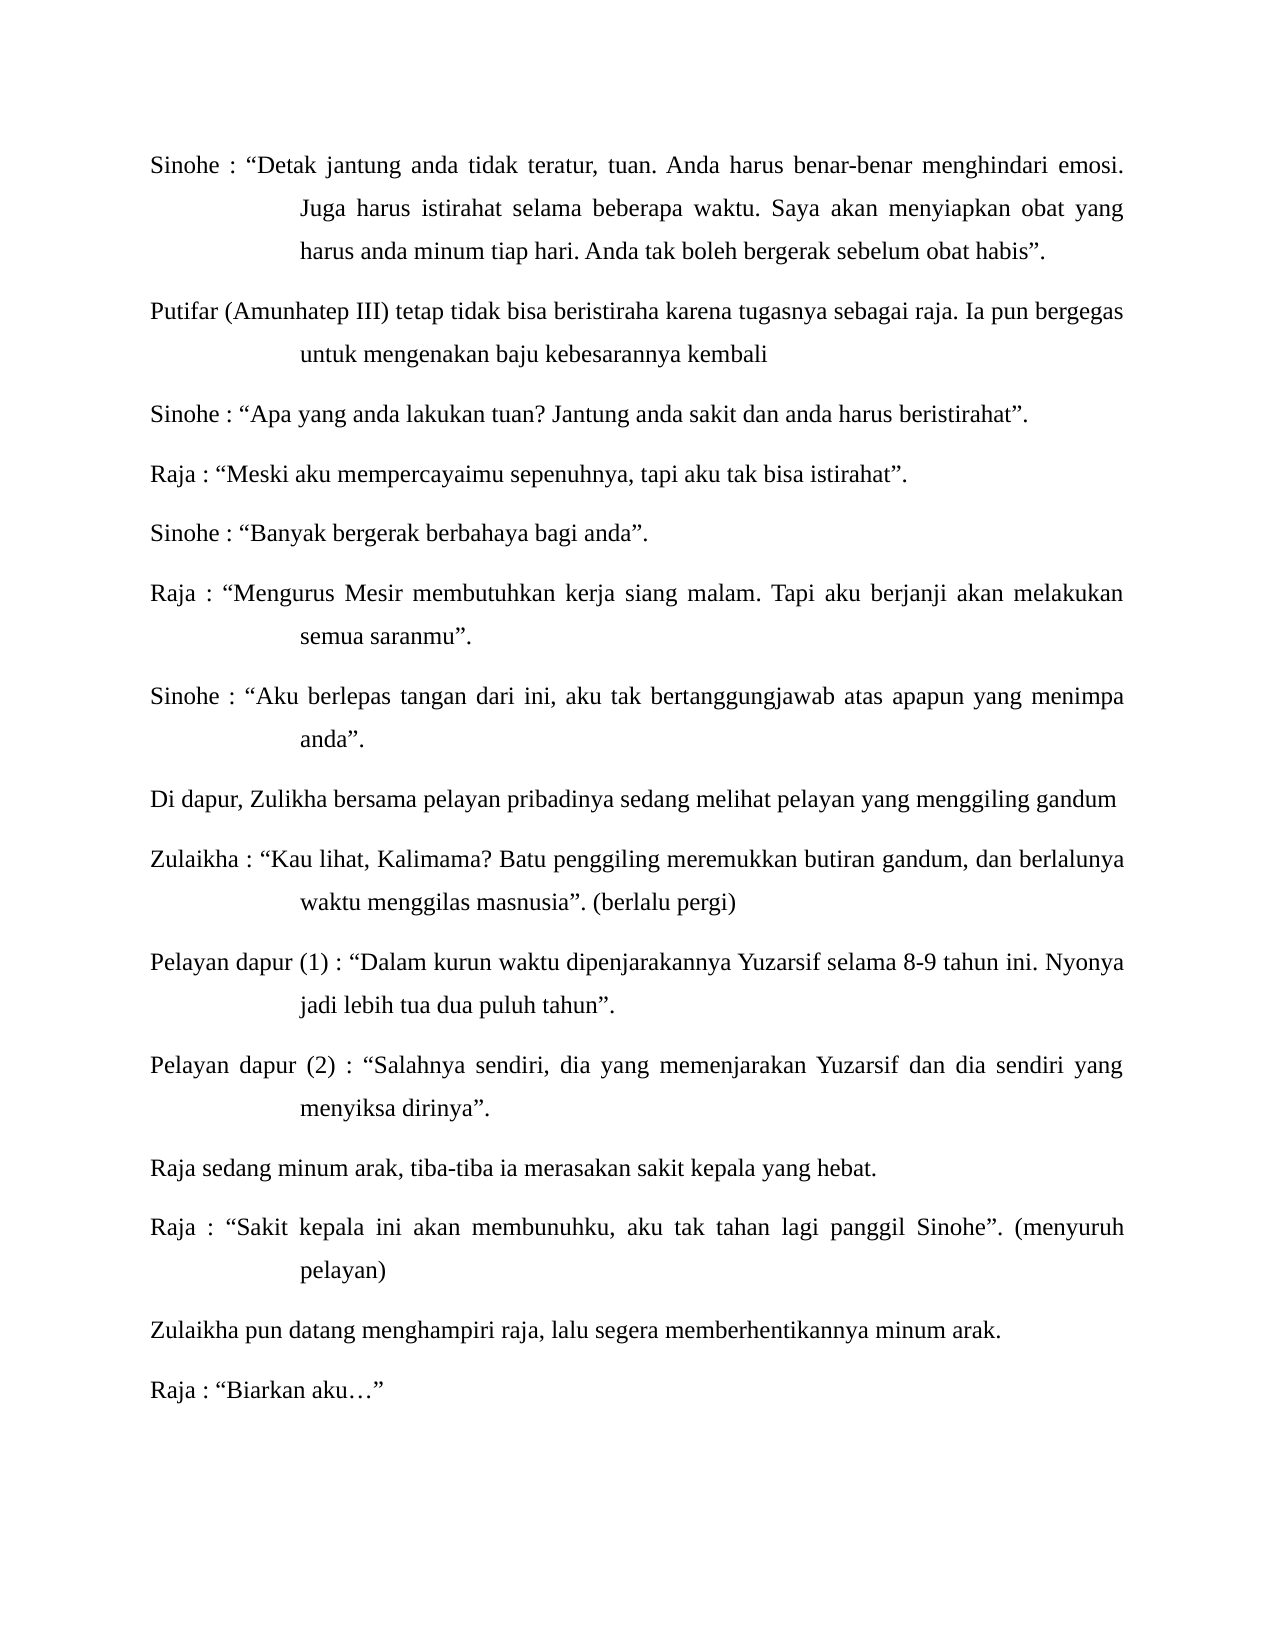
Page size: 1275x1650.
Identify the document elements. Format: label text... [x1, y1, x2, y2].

text Raja : “Biarkan aku…” [150, 1375, 1125, 1404]
text Raja sedang minum arak, tiba-tiba ia merasakan sakit kepala yang hebat. [150, 1153, 1125, 1181]
text Pelayan dapur (1) : “Dalam kurun waktu dipenjarakannya Yuzarsif selama 8-9 tahun ini. Nyonya jadi lebih tua dua puluh tahun”. [150, 947, 1125, 1019]
text Sinohe : “Aku berlepas tangan dari ini, aku tak bertanggungjawab atas apapun yang menimpa anda”. [150, 681, 1125, 753]
text Sinohe : “Detak jantung anda tidak teratur, tuan. Anda harus benar-benar menghindari emosi. Juga harus istirahat selama beberapa waktu. Saya akan menyiapkan obat yang harus anda minum tiap hari. Anda tak boleh bergerak sebelum obat habis”. [150, 150, 1125, 265]
text Di dapur, Zulikha bersama pelayan pribadinya sedang melihat pelayan yang menggiling gandum [150, 784, 1125, 813]
text Raja : “Sakit kepala ini akan membunuhku, aku tak tahan lagi panggil Sinohe”. (menyuruh pelayan) [150, 1212, 1125, 1284]
text Zulaikha : “Kau lihat, Kalimama? Batu penggiling meremukkan butiran gandum, dan berlalunya waktu menggilas masnusia”. (berlalu pergi) [150, 844, 1125, 916]
text Zulaikha pun datang menghampiri raja, lalu segera memberhentikannya minum arak. [150, 1315, 1125, 1344]
text Putifar (Amunhatep III) tetap tidak bisa beristiraha karena tugasnya sebagai raja. Ia pun bergegas untuk mengenakan baju kebesarannya kembali [150, 296, 1125, 368]
text Raja : “Mengurus Mesir membutuhkan kerja siang malam. Tapi aku berjanji akan melakukan semua saranmu”. [150, 578, 1125, 650]
text Sinohe : “Apa yang anda lakukan tuan? Jantung anda sakit dan anda harus beristirahat”. [150, 399, 1125, 428]
text Sinohe : “Banyak bergerak berbahaya bagi anda”. [150, 518, 1125, 547]
text Raja : “Meski aku mempercayaimu sepenuhnya, tapi aku tak bisa istirahat”. [150, 459, 1125, 487]
text Pelayan dapur (2) : “Salahnya sendiri, dia yang memenjarakan Yuzarsif dan dia sendiri yang menyiksa dirinya”. [150, 1050, 1125, 1122]
